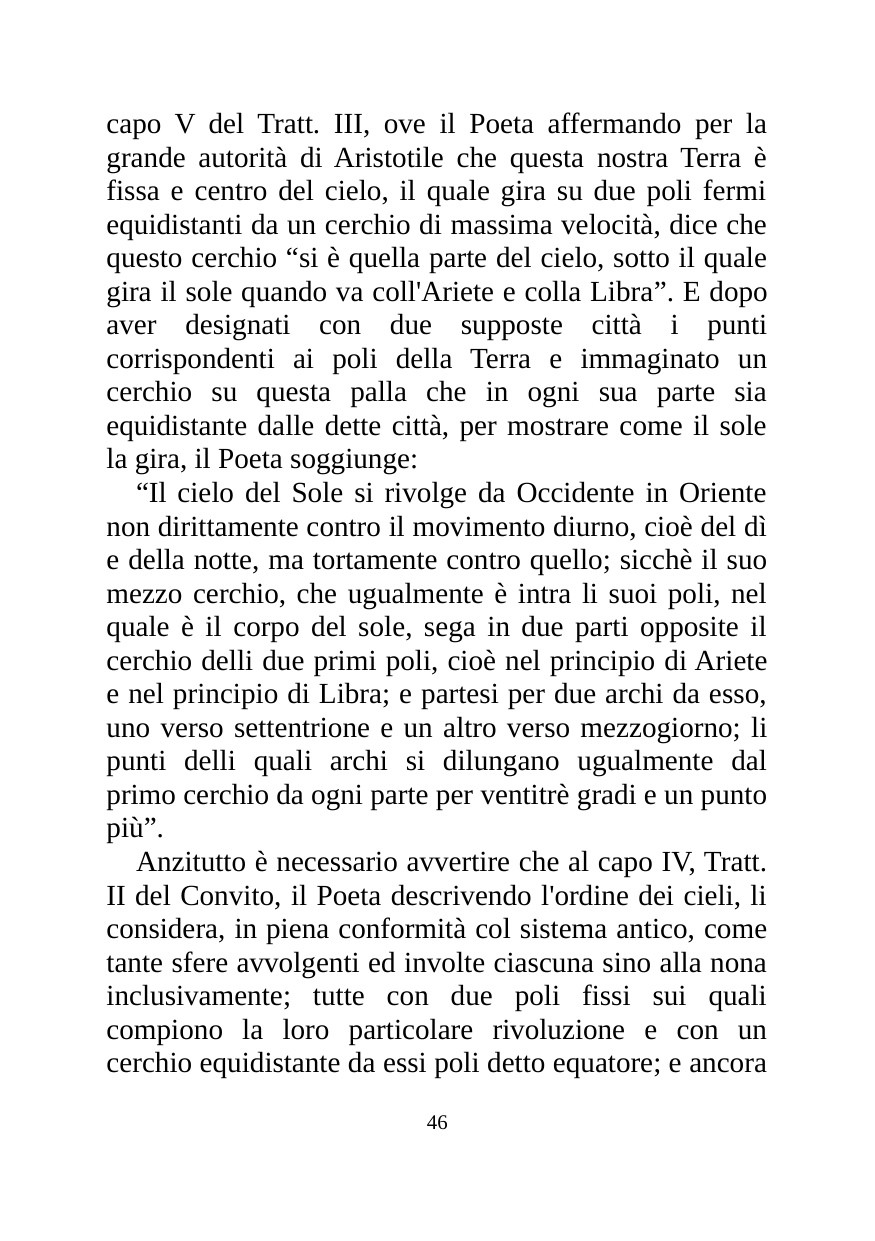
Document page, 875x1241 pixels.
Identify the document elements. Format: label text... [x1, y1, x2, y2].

text Anzitutto è necessario avvertire che al capo IV, Tratt. II del Convito, il Poeta descrivendo l'ordine dei cieli, li considera, in piena conformità col sistema antico, come tante sfere avvolgenti ed involte ciascuna sino alla nona inclusivamente; tutte con due poli fissi sui quali compiono la loro particolare rivoluzione e con un cerchio equidistante da essi poli detto equatore; e ancora [106, 844, 768, 1079]
text “Il cielo del Sole si rivolge da Occidente in Oriente non dirittamente contro il movimento diurno, cioè del dì e della notte, ma tortamente contro quello; sicchè il suo mezzo cerchio, che ugualmente è intra li suoi poli, nel quale è il corpo del sole, sega in due parti opposite il cerchio delli due primi poli, cioè nel principio di Ariete e nel principio di Libra; e partesi per due archi da esso, uno verso settentrione e un altro verso mezzogiorno; li punti delli quali archi si dilungano ugualmente dal primo cerchio da ogni parte per ventitrè gradi e un punto più”. [106, 475, 768, 844]
text capo V del Tratt. III, ove il Poeta affermando per la grande autorità di Aristotile che questa nostra Terra è fissa e centro del cielo, il quale gira su due poli fermi equidistanti da un cerchio di massima velocità, dice che questo cerchio “si è quella parte del cielo, sotto il quale gira il sole quando va coll'Ariete e colla Libra”. E dopo aver designati con due supposte città i punti corrispondenti ai poli della Terra e immaginato un cerchio su questa palla che in ogni sua parte sia equidistante dalle dette città, per mostrare come il sole la gira, il Poeta soggiunge: [106, 106, 768, 475]
